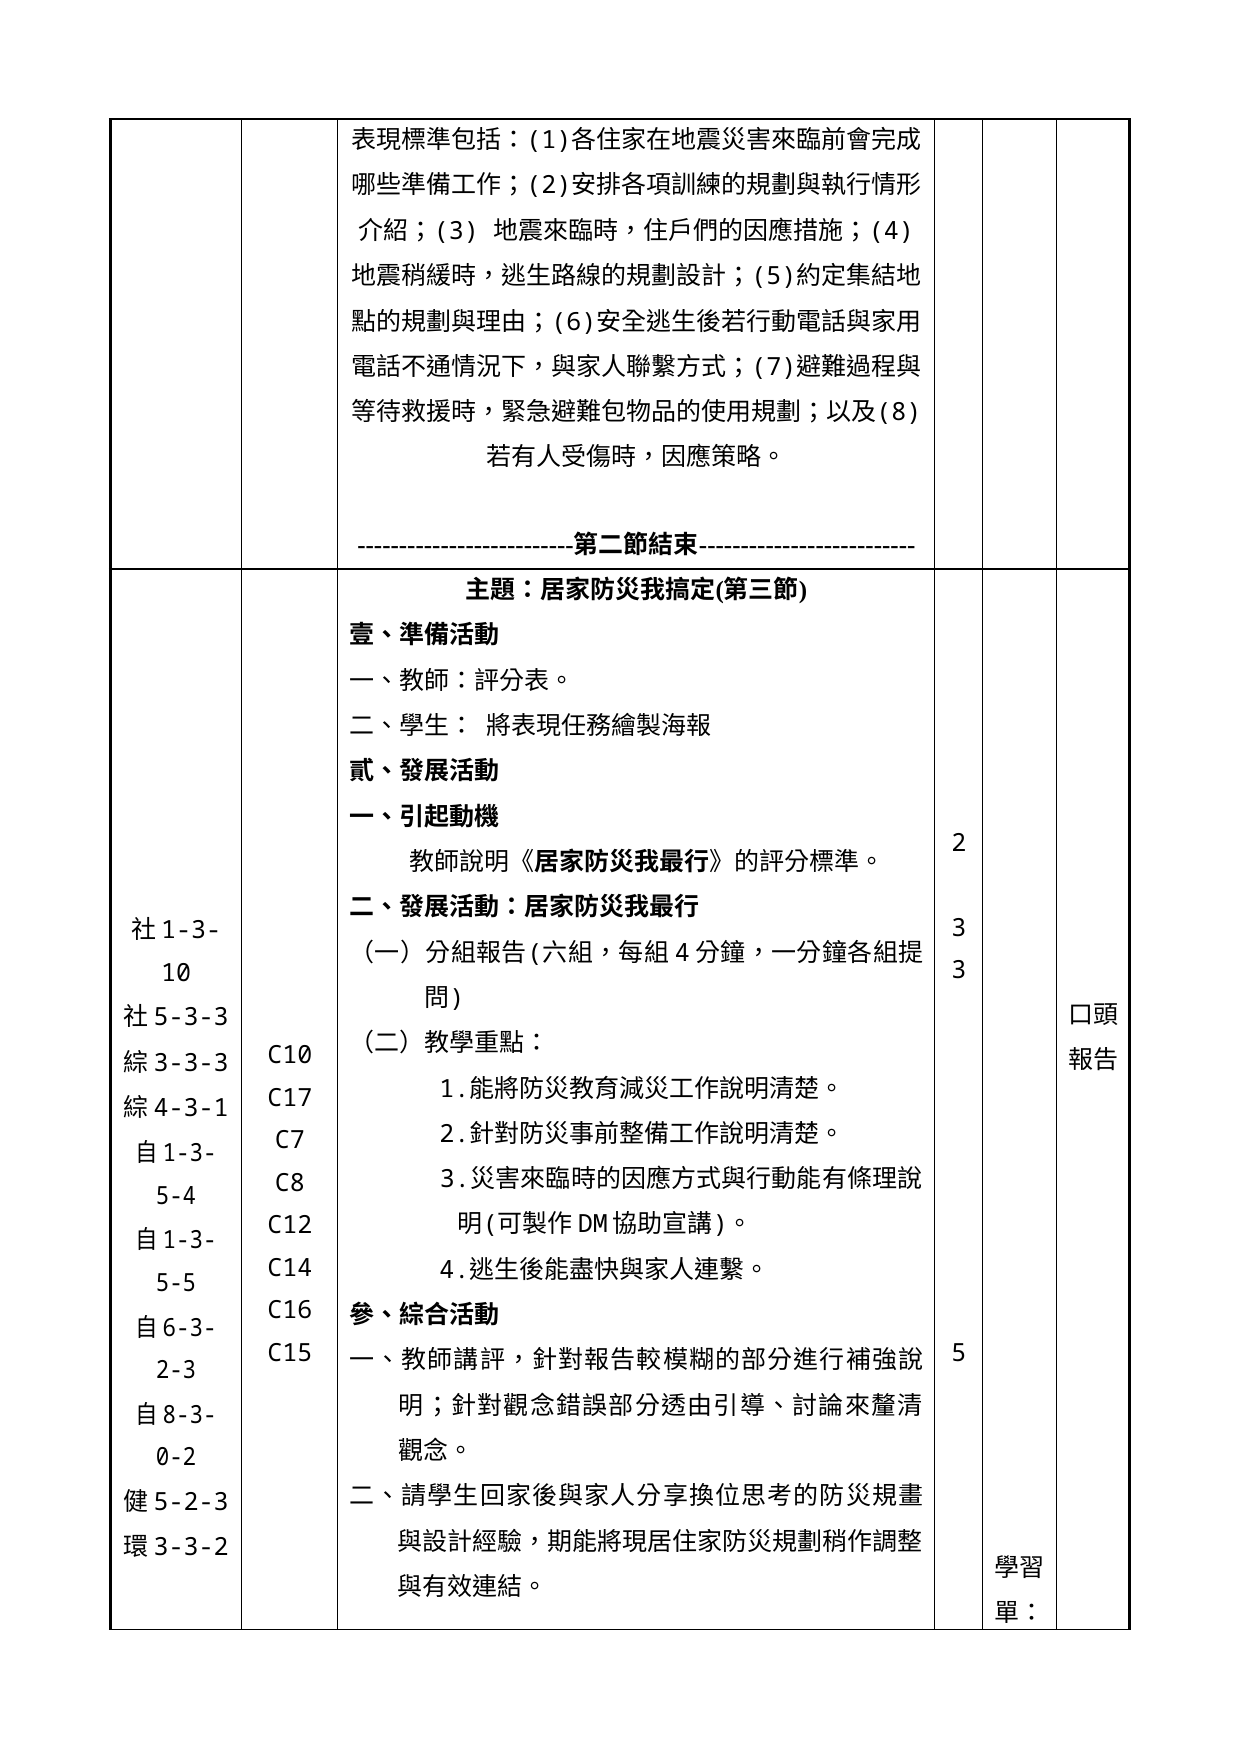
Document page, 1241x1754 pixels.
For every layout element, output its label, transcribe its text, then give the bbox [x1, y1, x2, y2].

table_cell 學習單： [983, 570, 1056, 1629]
table_cell [112, 120, 241, 568]
table_cell 口頭報告 [1057, 570, 1128, 1629]
table_cell C10 C17 C7 C8 C12 C14 C16 C15 [242, 570, 337, 1629]
table_cell [983, 120, 1056, 568]
table_cell 表現標準包括：(1)各住家在地震災害來臨前會完成哪些準備工作；(2)安排各項訓練的規劃與執行情形介紹；(3) 地震來臨時，住戶們的因應措施；(4) 地震稍緩時，逃生路線的規劃設計；(5)約定集結地點的規劃與理由；(6)安全逃生後若行動電話與家用電話不通情況下，與家人聯繫方式；(7)避難過程與等待救援時，緊急避難包物品的使用規劃；以及(8)若有人受傷時，因應策略。 --------------------------第二節結束-------------------------- [338, 120, 934, 568]
table_cell [1057, 120, 1128, 568]
table_cell 2 33 5 [935, 570, 982, 1629]
table_cell 主題：居家防災我搞定(第三節) 壹、準備活動 一、教師：評分表。 二、學生： 將表現任務繪製海報 貳、發展活動 一、引起動機 教師說明《居家防災我最行》的評分標準。 二、發展活動：居家防災我最行 （一）分組報告(六組，每組4分鐘，一分鐘各組提問) （二）教學重點： 1.能將防災教育減災工作說明清楚。 2.針對防災事前整備工作說明清楚。 3.災害來臨時的因應方式與行動能有條理說明(可製作DM協助宣講)。 4.逃生後能盡快與家人連繫。 參、綜合活動 一、教師講評，針對報告較模糊的部分進行補強說明；針對觀念錯誤部分透由引導、討論來釐清觀念。 二、請學生回家後與家人分享換位思考的防災規畫與設計經驗，期能將現居住家防災規劃稍作調整與有效連結。 [338, 570, 934, 1629]
table_cell [935, 120, 982, 568]
table_cell [242, 120, 337, 568]
table_cell 社1-3-10 社5-3-3 綜3-3-3 綜4-3-1 自1-3-5-4 自1-3-5-5 自6-3-2-3 自8-3-0-2 健5-2-3 環3-3-2 [112, 570, 241, 1629]
